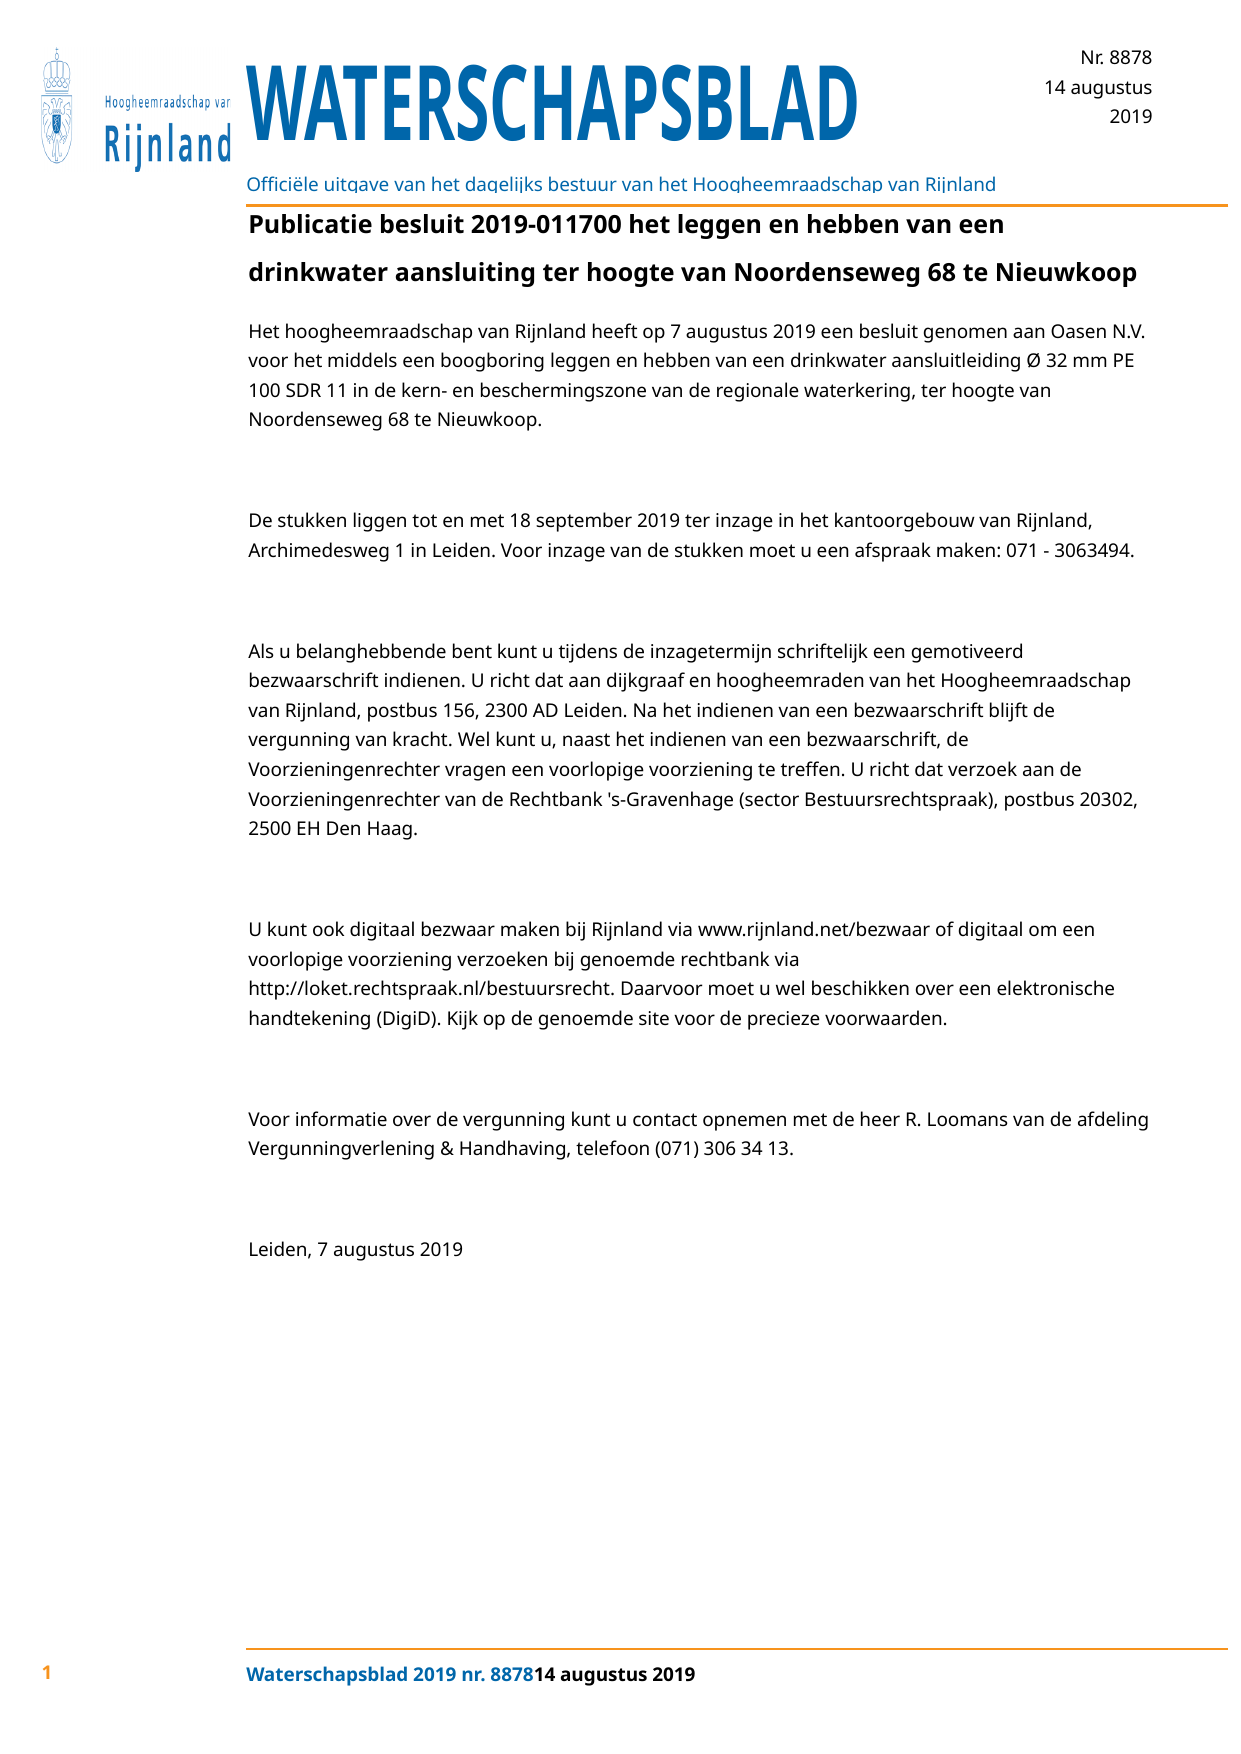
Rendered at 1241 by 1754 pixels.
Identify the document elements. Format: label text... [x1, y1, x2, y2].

picture [41, 47, 231, 172]
text U kunt ook digitaal bezwaar maken bij Rijnland via www.rijnland.net/bezwaar of digitaal om een voorlopige voorziening verzoeken bij genoemde rechtbank via http://loket.rechtspraak.nl/bestuursrecht. Daarvoor moet u wel beschikken over een elektronische handtekening (DigiD). Kijk op de genoemde site voor de precieze voorwaarden. [248, 916, 1152, 1031]
text Het hoogheemraadschap van Rijnland heeft op 7 augustus 2019 een besluit genomen aan Oasen N.V. voor het middels een boogboring leggen en hebben van een drinkwater aansluitleiding Ø 32 mm PE 100 SDR 11 in de kern- en beschermingszone van de regionale waterkering, ter hoogte van Noordenseweg 68 te Nieuwkoop. [248, 318, 1152, 432]
text Voor informatie over de vergunning kunt u contact opnemen met de heer R. Loomans van de afdeling Vergunningverlening & Handhaving, telefoon (071) 306 34 13. [248, 1106, 1152, 1161]
text Leiden, 7 augustus 2019 [248, 1236, 1152, 1262]
text Als u belanghebbende bent kunt u tijdens de inzagetermijn schriftelijk een gemotiveerd bezwaarschrift indienen. U richt dat aan dijkgraaf en hoogheemraden van het Hoogheemraadschap van Rijnland, postbus 156, 2300 AD Leiden. Na het indienen van een bezwaarschrift blijft de vergunning van kracht. Wel kunt u, naast het indienen van een bezwaarschrift, de Voorzieningenrechter vragen een voorlopige voorziening te treffen. U richt dat verzoek aan de Voorzieningenrechter van de Rechtbank 's-Gravenhage (sector Bestuursrechtspraak), postbus 20302, 2500 EH Den Haag. [248, 638, 1152, 841]
text Publicatie besluit 2019-011700 het leggen en hebben van een drinkwater aansluiting ter hoogte van Noordenseweg 68 te Nieuwkoop [248, 207, 1152, 288]
text De stukken liggen tot en met 18 september 2019 ter inzage in het kantoorgebouw van Rijnland, Archimedesweg 1 in Leiden. Voor inzage van de stukken moet u een afspraak maken: 071 - 3063494. [248, 507, 1152, 563]
